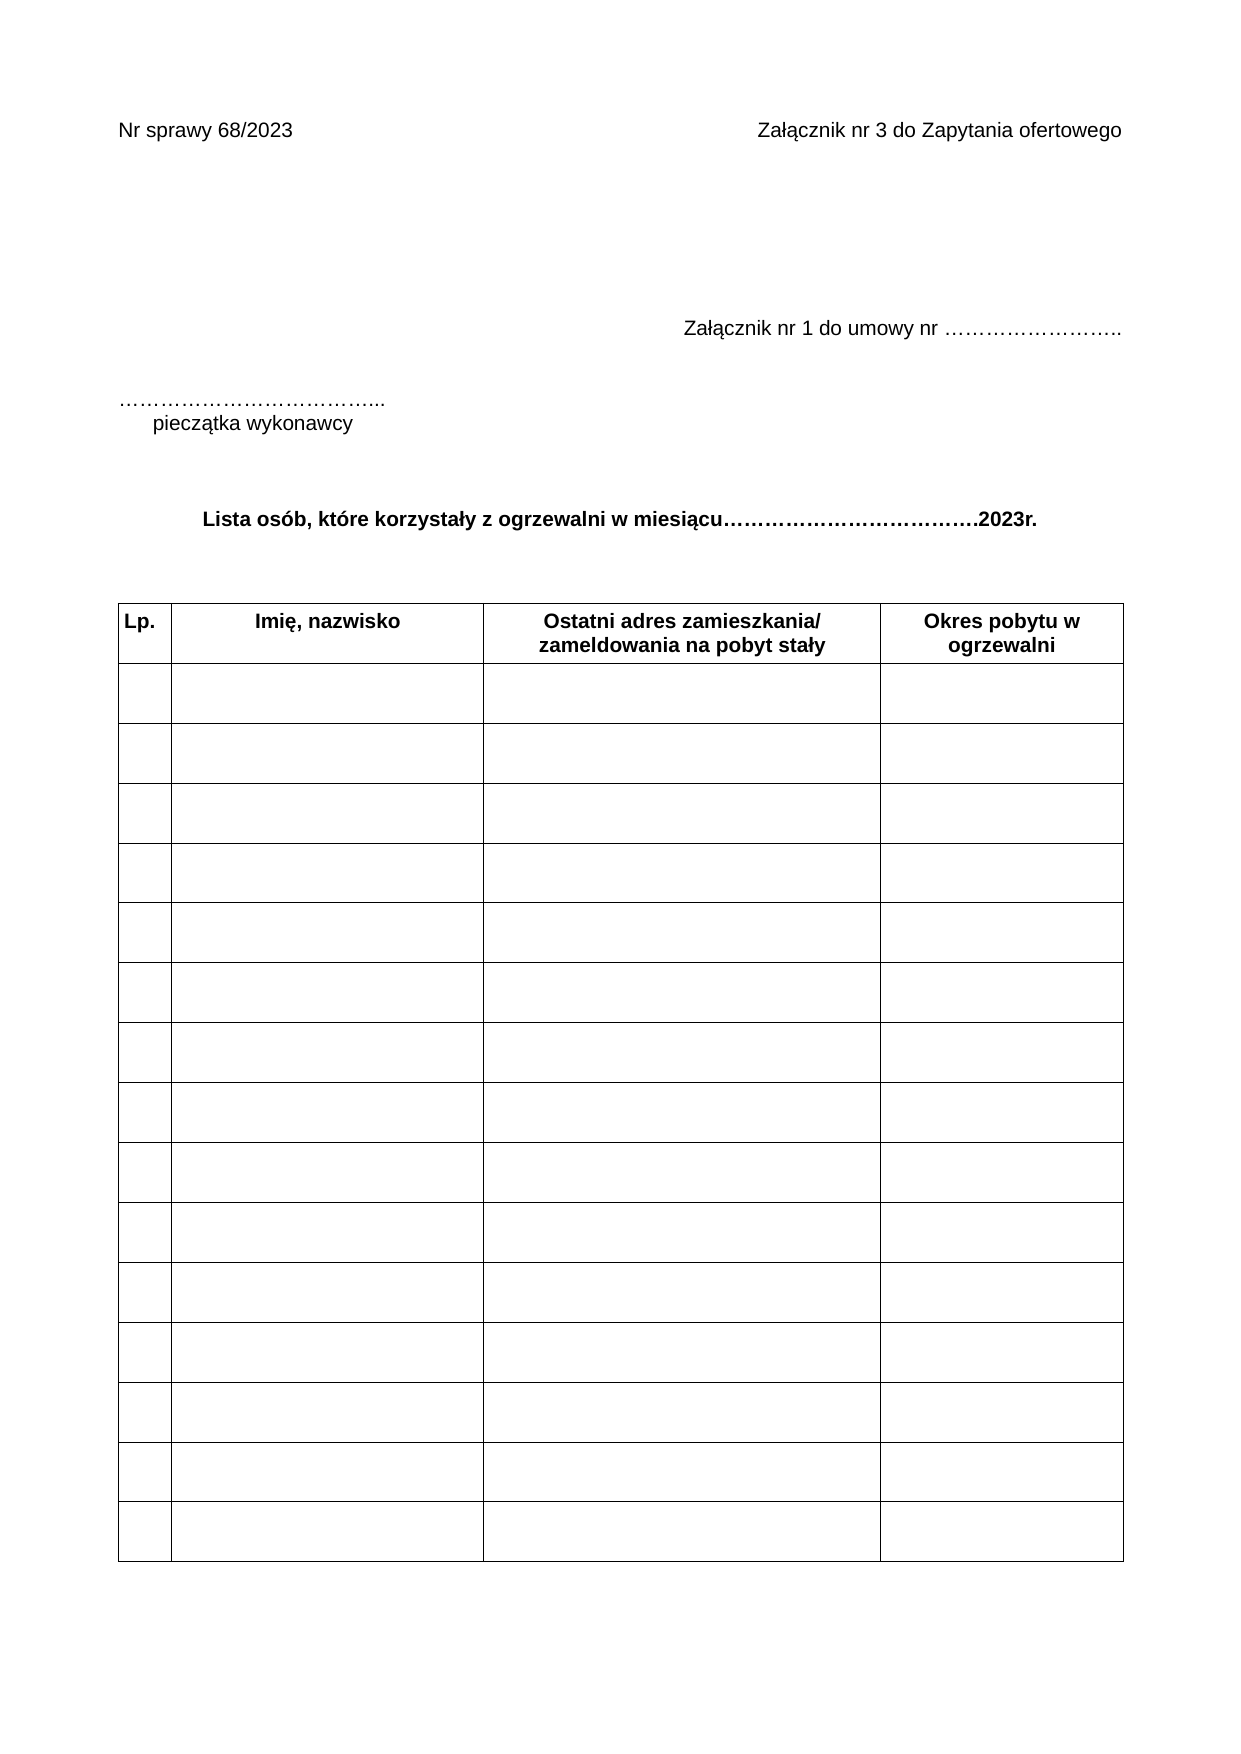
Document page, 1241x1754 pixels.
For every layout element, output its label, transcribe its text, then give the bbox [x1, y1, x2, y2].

table_header Okres pobytu w ogrzewalni [881, 604, 1123, 663]
table_cell [119, 903, 171, 962]
table_header Lp. [119, 604, 171, 663]
table_cell [484, 1443, 880, 1501]
table_cell [881, 1263, 1123, 1322]
table_cell [119, 1143, 171, 1202]
table_cell [172, 963, 483, 1022]
table_cell [119, 1383, 171, 1441]
table_cell [119, 664, 171, 723]
table_cell [881, 844, 1123, 902]
table_cell [484, 1023, 880, 1082]
table_cell [119, 1323, 171, 1381]
table_cell [881, 724, 1123, 782]
table_cell [172, 1203, 483, 1262]
text Lista osób, które korzystały z ogrzewalni w miesiącu……………………………….2023r. [118, 507, 1122, 531]
table_cell [172, 1143, 483, 1202]
table_cell [881, 1323, 1123, 1381]
table_cell [484, 903, 880, 962]
table_cell [119, 963, 171, 1022]
table_cell [172, 1323, 483, 1381]
table_cell [172, 1383, 483, 1441]
table_cell [484, 1502, 880, 1561]
table_cell [881, 1143, 1123, 1202]
table_cell [484, 1383, 880, 1441]
table_cell [172, 784, 483, 842]
table_cell [881, 963, 1123, 1022]
table_cell [881, 1023, 1123, 1082]
table_cell [119, 844, 171, 902]
table_cell [484, 784, 880, 842]
text pieczątka wykonawcy [118, 411, 1122, 435]
table_cell [172, 664, 483, 723]
table_cell [881, 1083, 1123, 1142]
table_cell [881, 1502, 1123, 1561]
table_cell [172, 1443, 483, 1501]
table_cell [119, 1263, 171, 1322]
table_header Imię, nazwisko [172, 604, 483, 663]
table_cell [172, 724, 483, 782]
table_cell [484, 844, 880, 902]
table_cell [172, 1502, 483, 1561]
table_cell [119, 1023, 171, 1082]
table_cell [119, 1502, 171, 1561]
table_cell [119, 784, 171, 842]
table_cell [881, 1203, 1123, 1262]
text ………………………………... [118, 387, 1122, 411]
table_cell [172, 1023, 483, 1082]
table_cell [484, 1263, 880, 1322]
table_cell [172, 844, 483, 902]
table_cell [484, 724, 880, 782]
table_cell [881, 903, 1123, 962]
table_cell [881, 664, 1123, 723]
table_cell [881, 1383, 1123, 1441]
table_cell [484, 1203, 880, 1262]
table_cell [172, 1083, 483, 1142]
table_cell [119, 1443, 171, 1501]
table_cell [484, 664, 880, 723]
table_cell [881, 784, 1123, 842]
table_cell [484, 1323, 880, 1381]
table_cell [172, 903, 483, 962]
table_cell [172, 1263, 483, 1322]
table_cell [484, 1083, 880, 1142]
table_cell [119, 1203, 171, 1262]
table_header Ostatni adres zamieszkania/ zameldowania na pobyt stały [484, 604, 880, 663]
table_cell [119, 724, 171, 782]
text Załącznik nr 1 do umowy nr …………………….. [118, 315, 1122, 339]
table_cell [119, 1083, 171, 1142]
table_cell [881, 1443, 1123, 1501]
table_cell [484, 1143, 880, 1202]
table_cell [484, 963, 880, 1022]
